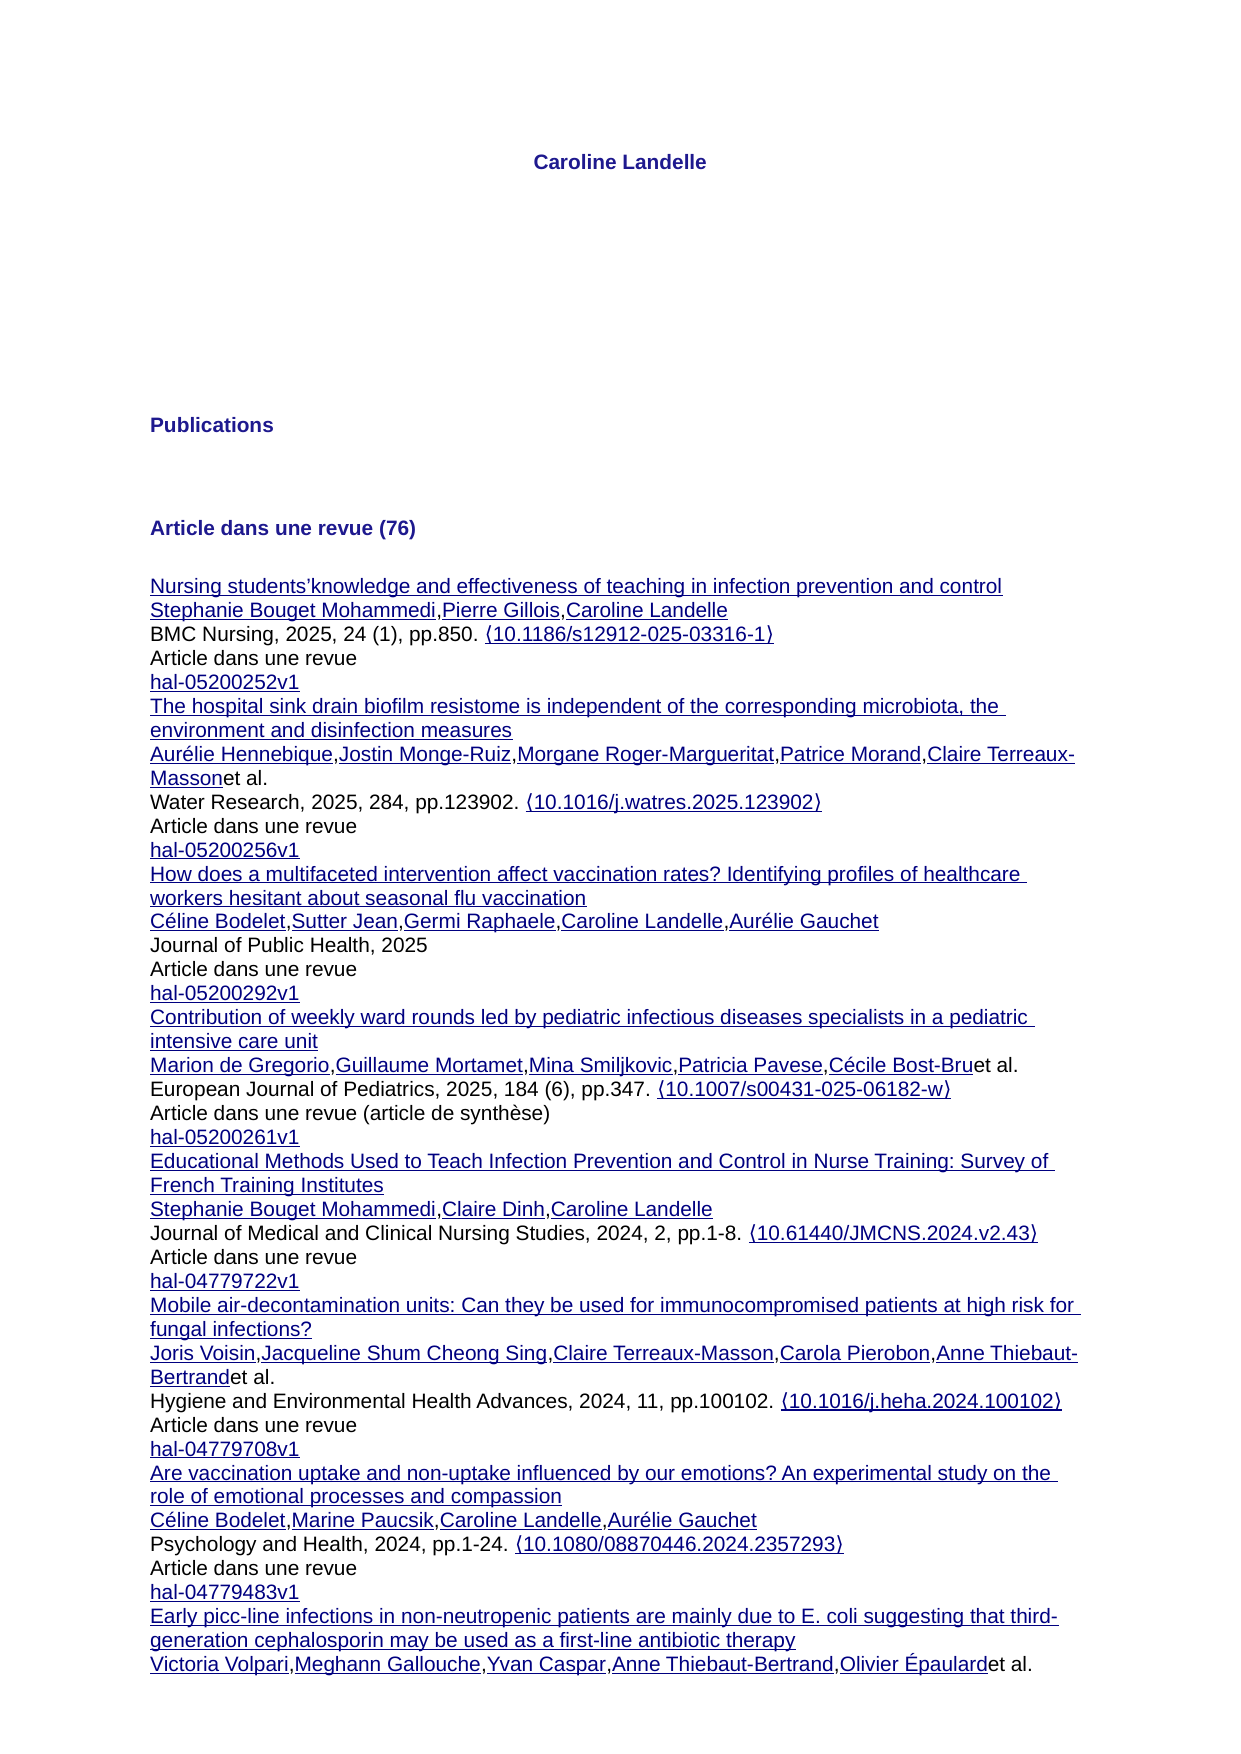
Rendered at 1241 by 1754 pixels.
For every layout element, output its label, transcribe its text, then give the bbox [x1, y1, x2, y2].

table_cell Contribution of weekly ward rounds led by pediatric infectious diseases specialists in a pediatric intensive care unit Marion de Gregorio,Guillaume Mortamet,Mina Smiljkovic,Patricia Pavese,Cécile Bost-Bruet al. European Journal of Pediatrics, 2025, 184 (6), pp.347. ⟨10.1007/s00431-025-06182-w⟩ Article dans une revue (article de synthèse) hal-05200261v1 [150, 1005, 1090, 1149]
table_cell Are vaccination uptake and non-uptake influenced by our emotions? An experimental study on the role of emotional processes and compassion Céline Bodelet,Marine Paucsik,Caroline Landelle,Aurélie Gauchet Psychology and Health, 2024, pp.1-24. ⟨10.1080/08870446.2024.2357293⟩ Article dans une revue hal-04779483v1 [150, 1460, 1090, 1604]
table_cell How does a multifaceted intervention affect vaccination rates? Identifying profiles of healthcare workers hesitant about seasonal flu vaccination Céline Bodelet,Sutter Jean,Germi Raphaele,Caroline Landelle,Aurélie Gauchet Journal of Public Health, 2025 Article dans une revue hal-05200292v1 [150, 861, 1090, 1005]
table_cell The hospital sink drain biofilm resistome is independent of the corresponding microbiota, the environment and disinfection measures Aurélie Hennebique,Jostin Monge-Ruiz,Morgane Roger-Margueritat,Patrice Morand,Claire Terreaux-Massonet al. Water Research, 2025, 284, pp.123902. ⟨10.1016/j.watres.2025.123902⟩ Article dans une revue hal-05200256v1 [150, 694, 1090, 861]
table_cell Educational Methods Used to Teach Infection Prevention and Control in Nurse Training: Survey of French Training Institutes Stephanie Bouget Mohammedi,Claire Dinh,Caroline Landelle Journal of Medical and Clinical Nursing Studies, 2024, 2, pp.1-8. ⟨10.61440/JMCNS.2024.v2.43⟩ Article dans une revue hal-04779722v1 [150, 1149, 1090, 1293]
subtitle Article dans une revue (76) [150, 516, 1090, 539]
subtitle Caroline Landelle [150, 150, 1090, 174]
table_header Nursing students’knowledge and effectiveness of teaching in infection prevention and control Stephanie Bouget Mohammedi,Pierre Gillois,Caroline Landelle BMC Nursing, 2025, 24 (1), pp.850. ⟨10.1186/s12912-025-03316-1⟩ Article dans une revue hal-05200252v1 [150, 574, 1090, 694]
table_cell Early picc-line infections in non-neutropenic patients are mainly due to E. coli suggesting that third-generation cephalosporin may be used as a first-line antibiotic therapy Victoria Volpari,Meghann Gallouche,Yvan Caspar,Anne Thiebaut-Bertrand,Olivier Épaulardet al. [150, 1604, 1090, 1676]
subtitle Publications [150, 412, 1090, 436]
table_cell Mobile air-decontamination units: Can they be used for immunocompromised patients at high risk for fungal infections? Joris Voisin,Jacqueline Shum Cheong Sing,Claire Terreaux-Masson,Carola Pierobon,Anne Thiebaut-Bertrandet al. Hygiene and Environmental Health Advances, 2024, 11, pp.100102. ⟨10.1016/j.heha.2024.100102⟩ Article dans une revue hal-04779708v1 [150, 1293, 1090, 1460]
